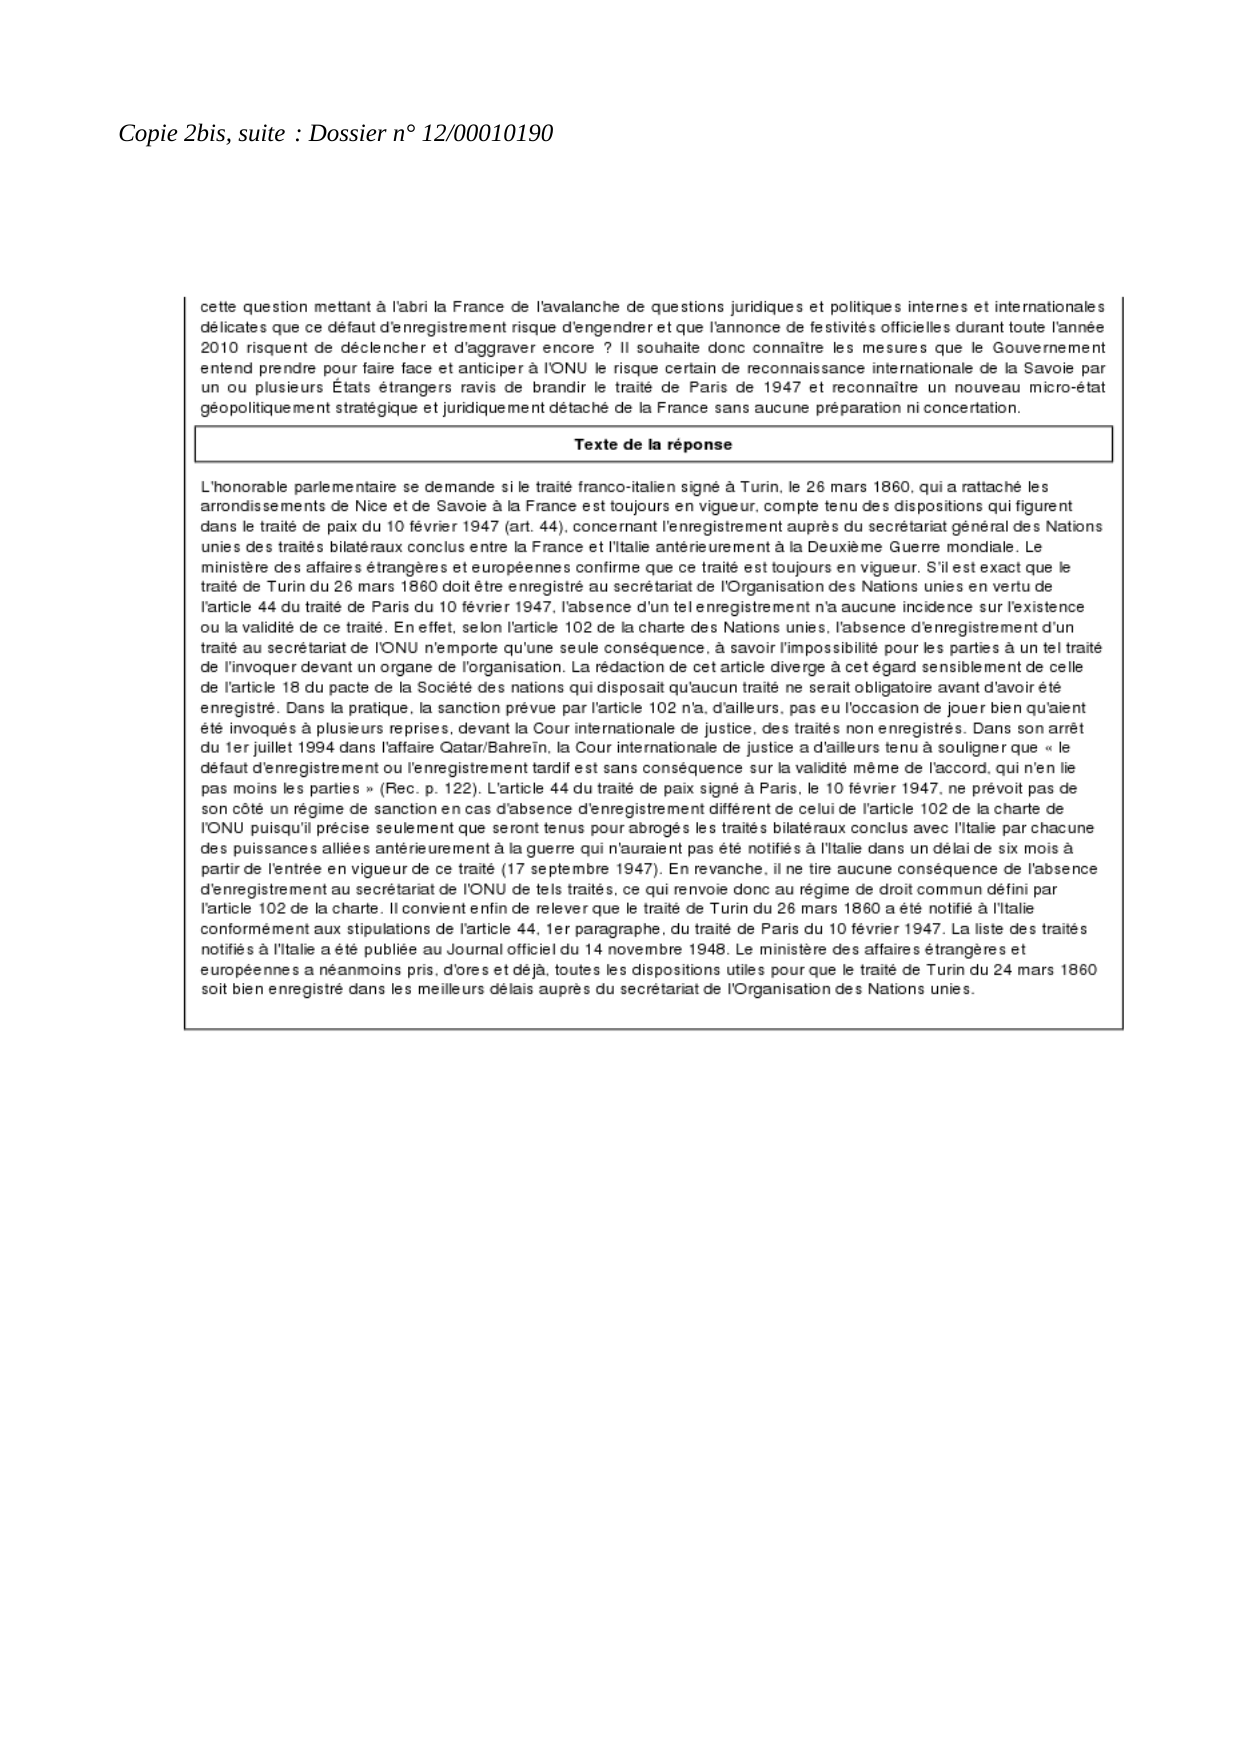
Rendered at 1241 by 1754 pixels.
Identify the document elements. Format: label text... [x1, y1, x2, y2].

text Copie 2bis, suite : Dossier n° 12/00010190 [118, 118, 1122, 147]
picture [120, 233, 1188, 1645]
